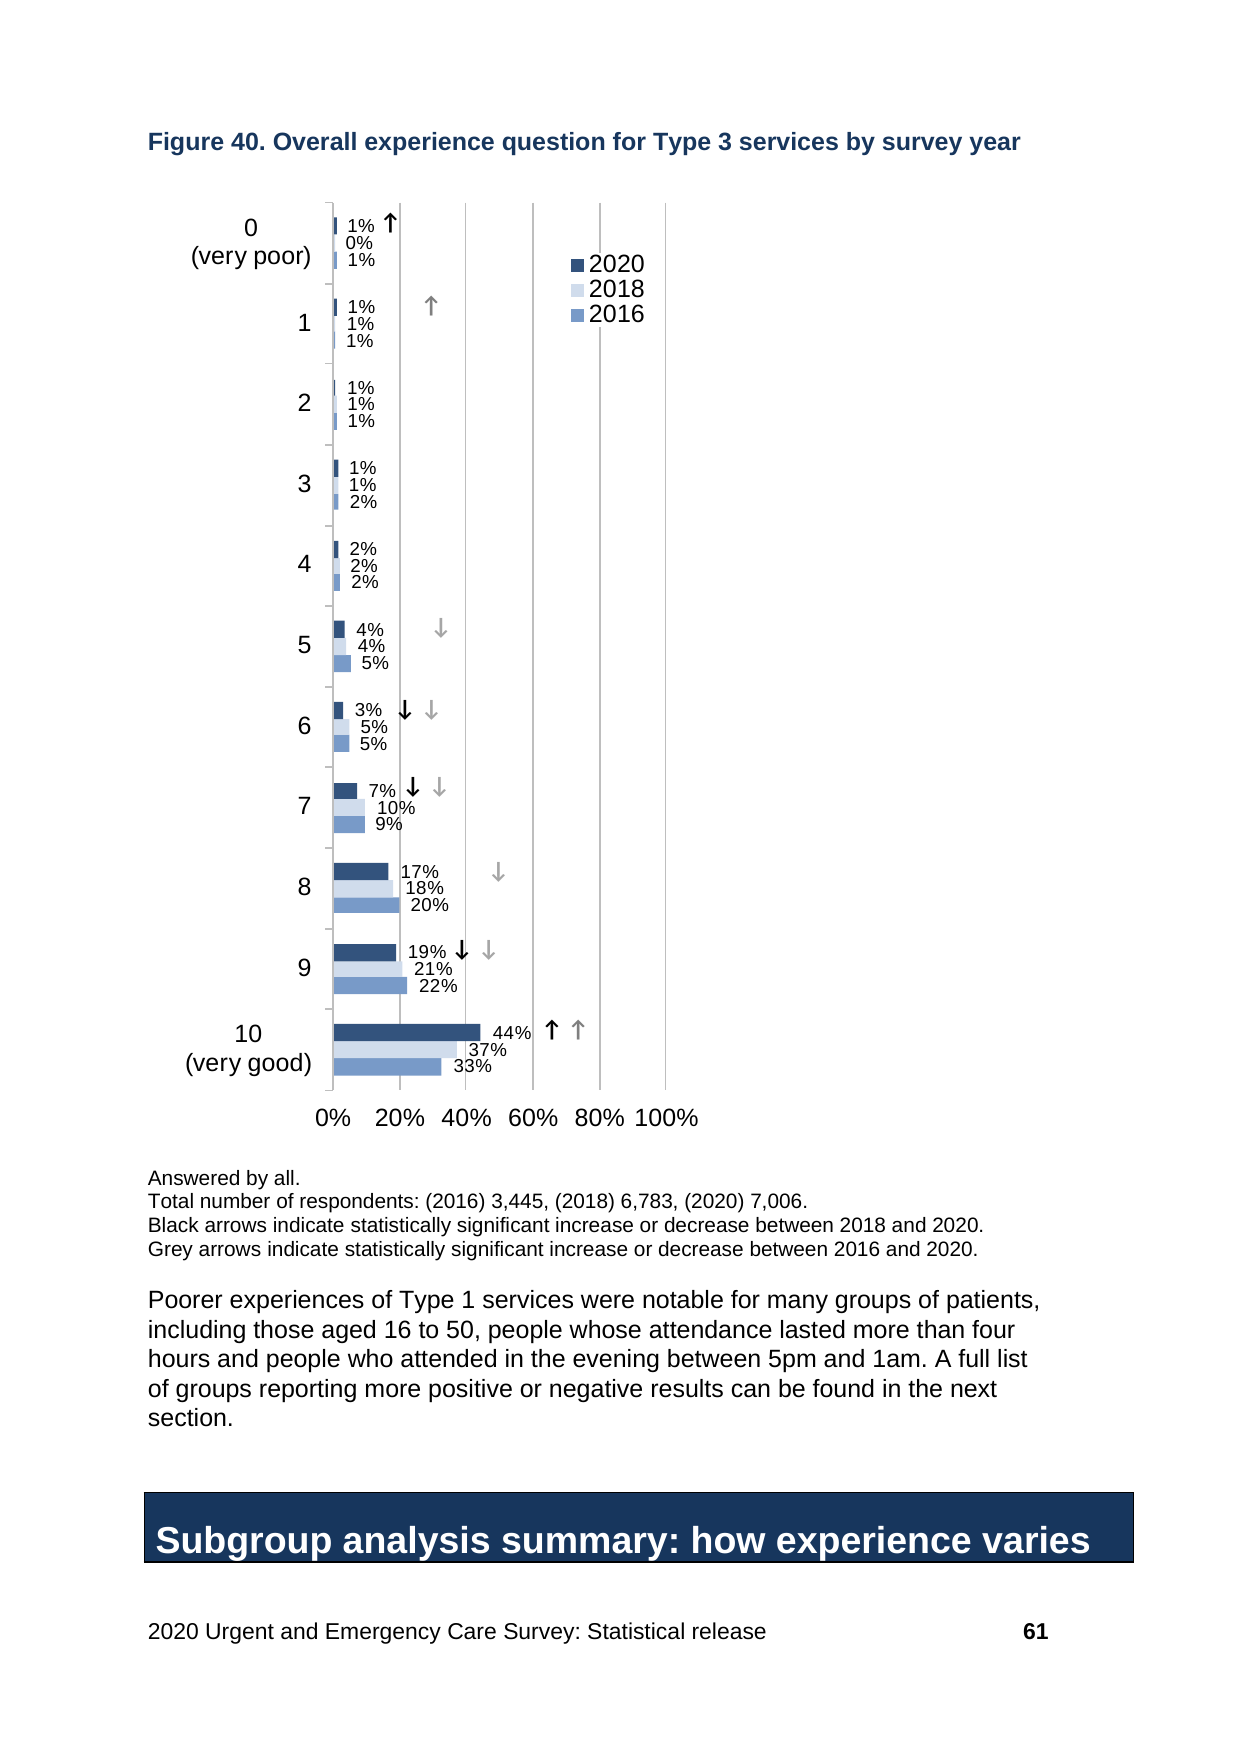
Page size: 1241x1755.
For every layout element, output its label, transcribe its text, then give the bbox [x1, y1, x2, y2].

text Poorer experiences of Type 1 services were notable for many groups of patients, including those aged 16 to 50, people whose attendance lasted more than four hours and people who attended in the evening between 5pm and 1am. A full list of groups reporting more positive or negative results can be found in the next section. [148, 1285, 1048, 1432]
table_header Subgroup analysis summary: how experience varies [145, 1493, 1133, 1561]
text Total number of respondents: (2016) 3,445, (2018) 6,783, (2020) 7,006. [148, 1189, 1048, 1213]
text Answered by all. [148, 1165, 1048, 1189]
text Grey arrows indicate statistically significant increase or decrease between 2016 and 2020. [148, 1237, 1048, 1261]
text Figure 40. Overall experience question for Type 3 services by survey year [148, 127, 1048, 156]
text Black arrows indicate statistically significant increase or decrease between 2018 and 2020. [148, 1213, 1048, 1237]
